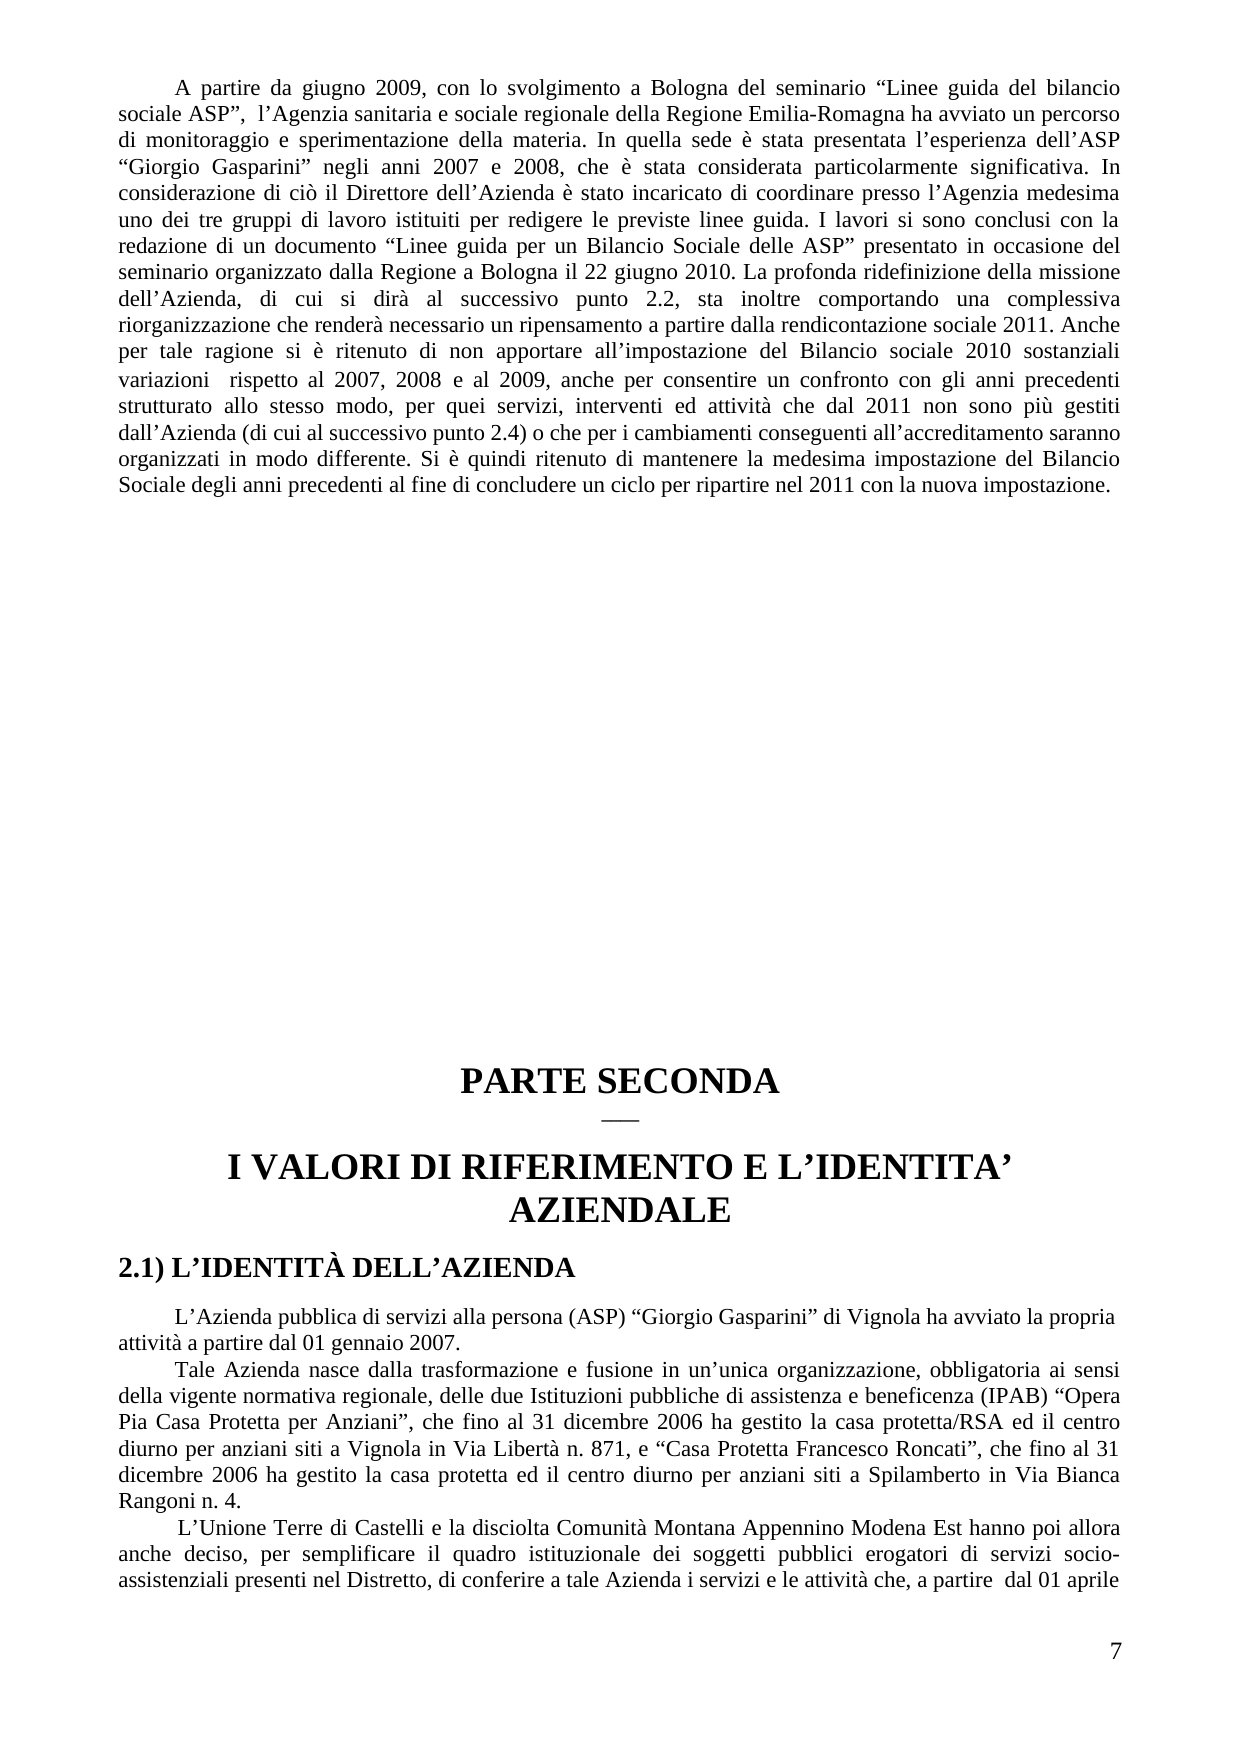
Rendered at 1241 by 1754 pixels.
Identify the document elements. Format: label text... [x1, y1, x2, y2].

text I VALORI DI RIFERIMENTO E L’IDENTITA’ AZIENDALE [118, 1145, 1122, 1231]
text L’Azienda pubblica di servizi alla persona (ASP) “Giorgio Gasparini” di Vignola ha avviato la propria attività a partire dal 01 gennaio 2007. [118, 1303, 1122, 1356]
text 2.1) L’IDENTITÀ DELL’AZIENDA [118, 1250, 1122, 1284]
text A partire da giugno 2009, con lo svolgimento a Bologna del seminario “Linee guida del bilancio sociale ASP”, l’Agenzia sanitaria e sociale regionale della Regione Emilia-Romagna ha avviato un percorso di monitoraggio e sperimentazione della materia. In quella sede è stata presentata l’esperienza dell’ASP “Giorgio Gasparini” negli anni 2007 e 2008, che è stata considerata particolarmente significativa. In considerazione di ciò il Direttore dell’Azienda è stato incaricato di coordinare presso l’Agenzia medesima uno dei tre gruppi di lavoro istituiti per redigere le previste linee guida. I lavori si sono conclusi con la redazione di un documento “Linee guida per un Bilancio Sociale delle ASP” presentato in occasione del seminario organizzato dalla Regione a Bologna il 22 giugno 2010. La profonda ridefinizione della missione dell’Azienda, di cui si dirà al successivo punto 2.2, sta inoltre comportando una complessiva riorganizzazione che renderà necessario un ripensamento a partire dalla rendicontazione sociale 2011. Anche per tale ragione si è ritenuto di non apportare all’impostazione del Bilancio sociale 2010 sostanziali variazioni rispetto al 2007, 2008 e al 2009, anche per consentire un confronto con gli anni precedenti strutturato allo stesso modo, per quei servizi, interventi ed attività che dal 2011 non sono più gestiti dall’Azienda (di cui al successivo punto 2.4) o che per i cambiamenti conseguenti all’accreditamento saranno organizzati in modo differente. Si è quindi ritenuto di mantenere la medesima impostazione del Bilancio Sociale degli anni precedenti al fine di concludere un ciclo per ripartire nel 2011 con la nuova impostazione. [118, 74, 1122, 498]
text ____ [118, 1102, 1122, 1123]
text PARTE SECONDA [118, 1058, 1122, 1102]
text Tale Azienda nasce dalla trasformazione e fusione in un’unica organizzazione, obbligatoria ai sensi della vigente normativa regionale, delle due Istituzioni pubbliche di assistenza e beneficenza (IPAB) “Opera Pia Casa Protetta per Anziani”, che fino al 31 dicembre 2006 ha gestito la casa protetta/RSA ed il centro diurno per anziani siti a Vignola in Via Libertà n. 871, e “Casa Protetta Francesco Roncati”, che fino al 31 dicembre 2006 ha gestito la casa protetta ed il centro diurno per anziani siti a Spilamberto in Via Bianca Rangoni n. 4. [118, 1356, 1122, 1514]
text L’Unione Terre di Castelli e la disciolta Comunità Montana Appennino Modena Est hanno poi allora anche deciso, per semplificare il quadro istituzionale dei soggetti pubblici erogatori di servizi socio-assistenziali presenti nel Distretto, di conferire a tale Azienda i servizi e le attività che, a partire dal 01 aprile [118, 1514, 1122, 1593]
